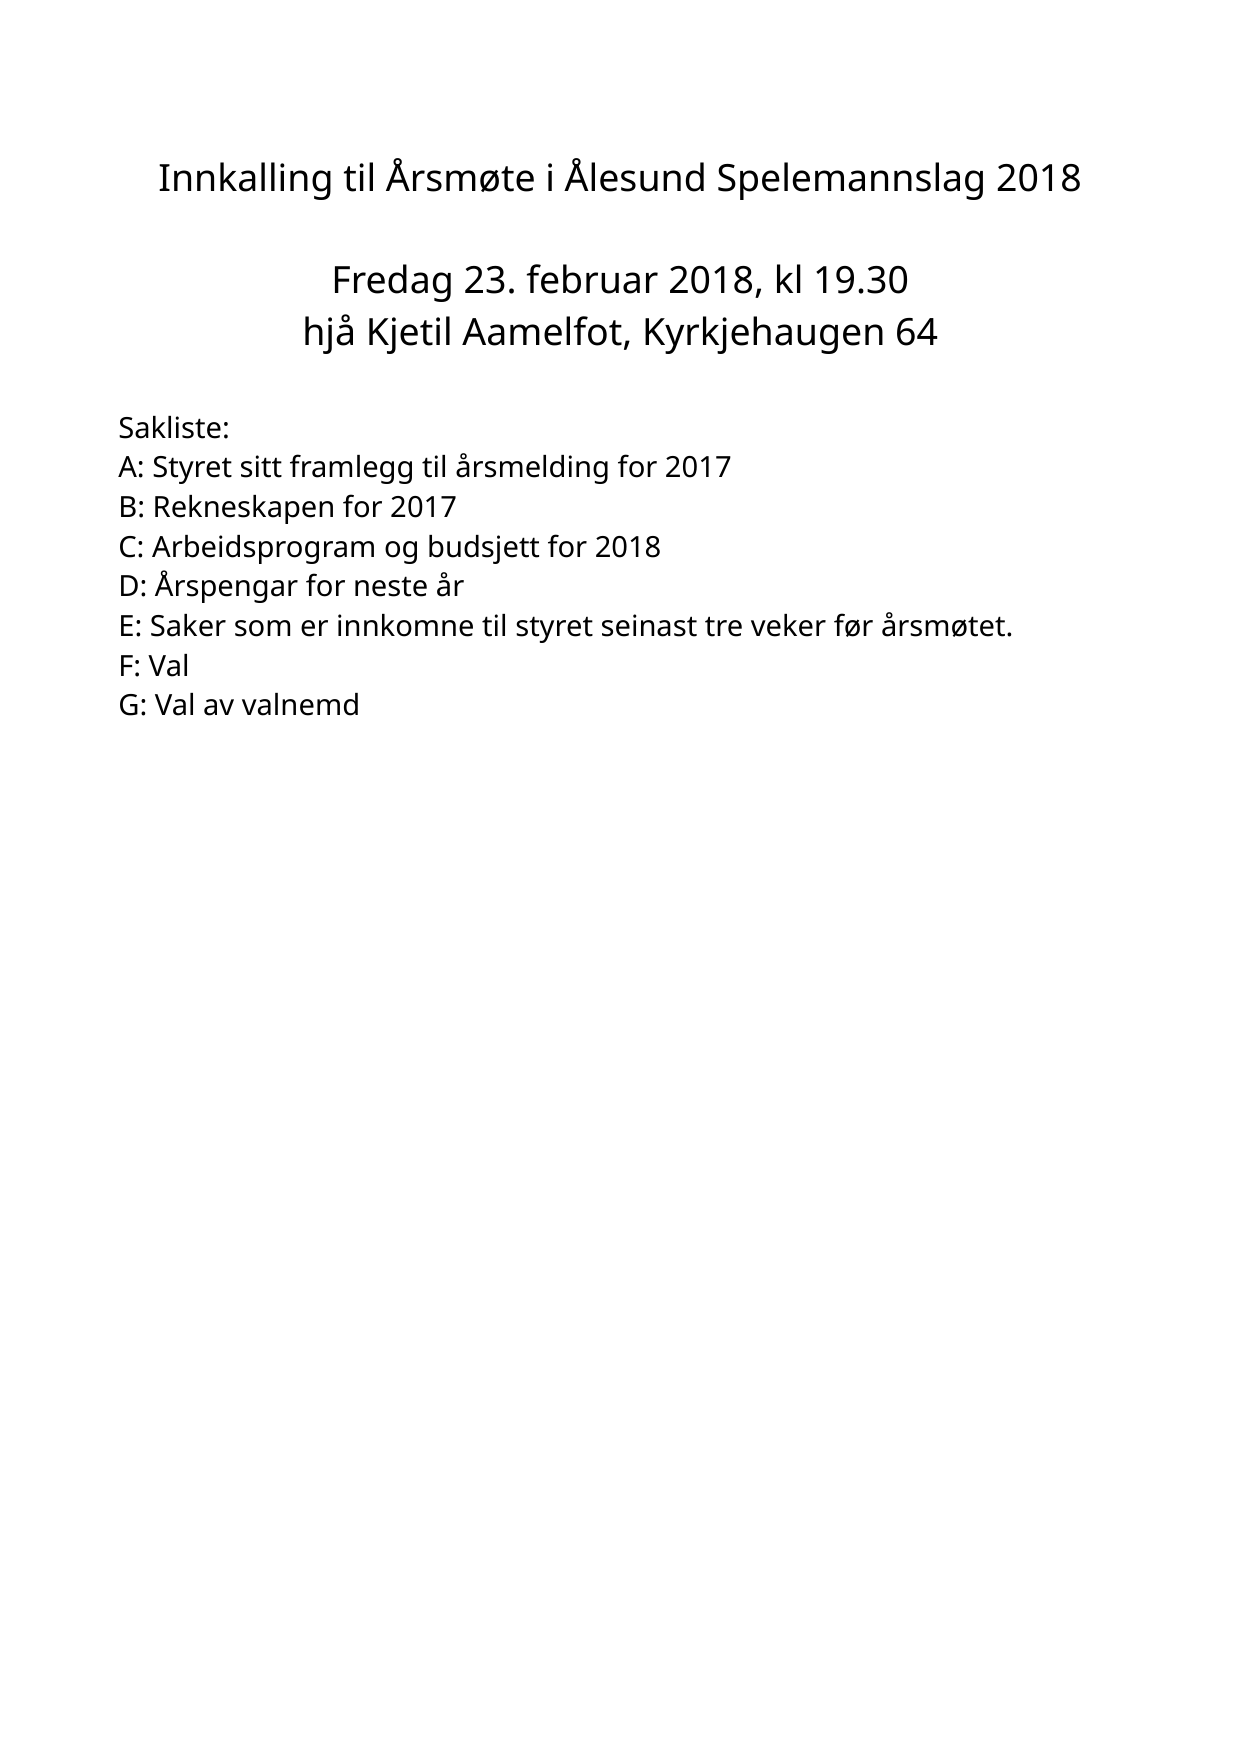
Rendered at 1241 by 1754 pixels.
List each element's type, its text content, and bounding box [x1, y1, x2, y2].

text Fredag 23. februar 2018, kl 19.30 [118, 254, 1122, 305]
text Innkalling til Årsmøte i Ålesund Spelemannslag 2018 [118, 152, 1122, 203]
text hjå Kjetil Aamelfot, Kyrkjehaugen 64 [118, 305, 1122, 356]
text G: Val av valnemd [118, 685, 1122, 724]
text F: Val [118, 645, 1122, 685]
text C: Arbeidsprogram og budsjett for 2018 [118, 526, 1122, 566]
text B: Rekneskapen for 2017 [118, 486, 1122, 526]
text E: Saker som er innkomne til styret seinast tre veker før årsmøtet. [118, 605, 1122, 645]
text Sakliste: [118, 407, 1122, 447]
text D: Årspengar for neste år [118, 566, 1122, 605]
text A: Styret sitt framlegg til årsmelding for 2017 [118, 447, 1122, 486]
